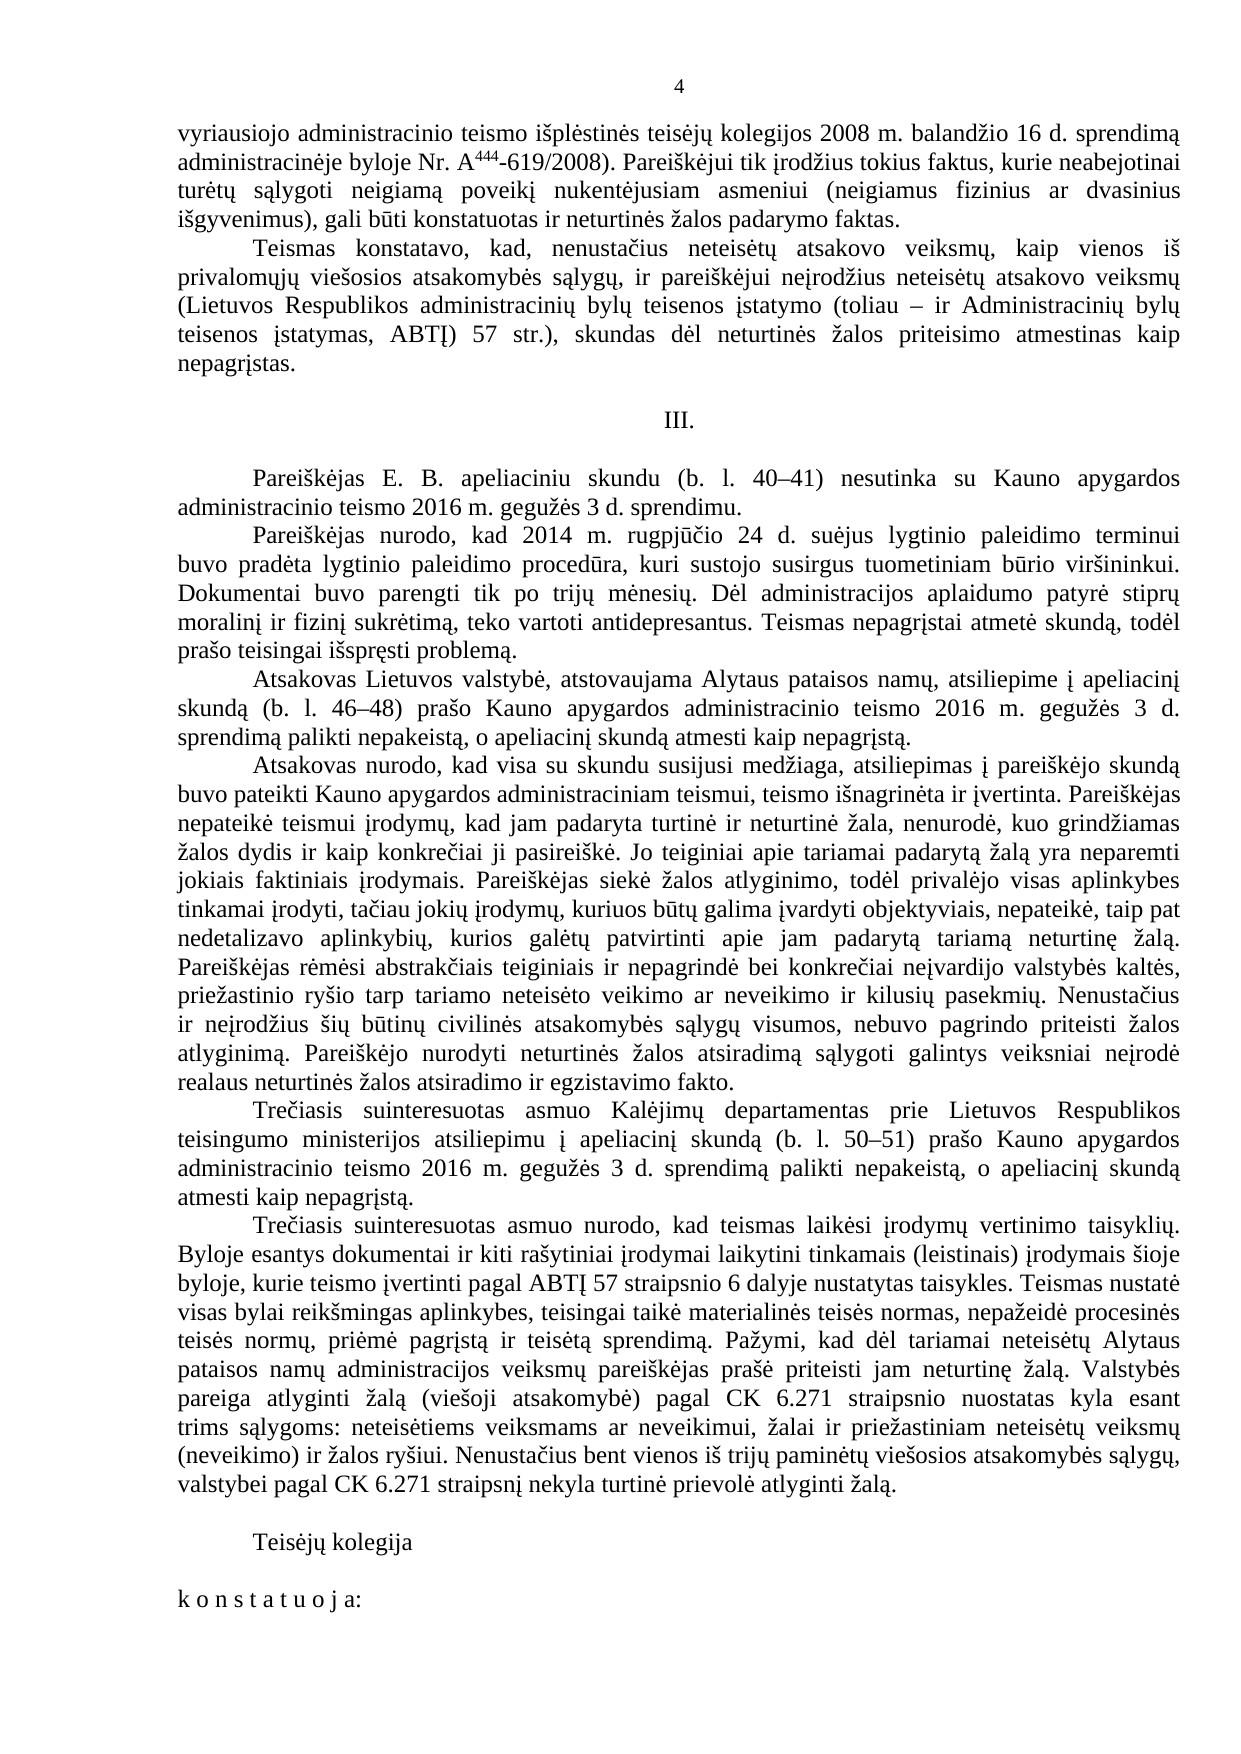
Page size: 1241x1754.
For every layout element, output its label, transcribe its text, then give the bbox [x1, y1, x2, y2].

text Teisėjų kolegija [177, 1527, 1181, 1556]
text Atsakovas Lietuvos valstybė, atstovaujama Alytaus pataisos namų, atsiliepime į apeliacinį skundą (b. l. 46–48) prašo Kauno apygardos administracinio teismo 2016 m. gegužės 3 d. sprendimą palikti nepakeistą, o apeliacinį skundą atmesti kaip nepagrįstą. [177, 664, 1181, 751]
text Pareiškėjas E. B. apeliaciniu skundu (b. l. 40–41) nesutinka su Kauno apygardos administracinio teismo 2016 m. gegužės 3 d. sprendimu. [177, 463, 1181, 521]
text Trečiasis suinteresuotas asmuo nurodo, kad teismas laikėsi įrodymų vertinimo taisyklių. Byloje esantys dokumentai ir kiti rašytiniai įrodymai laikytini tinkamais (leistinais) įrodymais šioje byloje, kurie teismo įvertinti pagal ABTĮ 57 straipsnio 6 dalyje nustatytas taisykles. Teismas nustatė visas bylai reikšmingas aplinkybes, teisingai taikė materialinės teisės normas, nepažeidė procesinės teisės normų, priėmė pagrįstą ir teisėtą sprendimą. Pažymi, kad dėl tariamai neteisėtų Alytaus pataisos namų administracijos veiksmų pareiškėjas prašė priteisti jam neturtinę žalą. Valstybės pareiga atlyginti žalą (viešoji atsakomybė) pagal CK 6.271 straipsnio nuostatas kyla esant trims sąlygoms: neteisėtiems veiksmams ar neveikimui, žalai ir priežastiniam neteisėtų veiksmų (neveikimo) ir žalos ryšiui. Nenustačius bent vienos iš trijų paminėtų viešosios atsakomybės sąlygų, valstybei pagal CK 6.271 straipsnį nekyla turtinė prievolė atlyginti žalą. [177, 1211, 1181, 1498]
text III. [177, 406, 1181, 434]
text Atsakovas nurodo, kad visa su skundu susijusi medžiaga, atsiliepimas į pareiškėjo skundą buvo pateikti Kauno apygardos administraciniam teismui, teismo išnagrinėta ir įvertinta. Pareiškėjas nepateikė teismui įrodymų, kad jam padaryta turtinė ir neturtinė žala, nenurodė, kuo grindžiamas žalos dydis ir kaip konkrečiai ji pasireiškė. Jo teiginiai apie tariamai padarytą žalą yra neparemti jokiais faktiniais įrodymais. Pareiškėjas siekė žalos atlyginimo, todėl privalėjo visas aplinkybes tinkamai įrodyti, tačiau jokių įrodymų, kuriuos būtų galima įvardyti objektyviais, nepateikė, taip pat nedetalizavo aplinkybių, kurios galėtų patvirtinti apie jam padarytą tariamą neturtinę žalą. Pareiškėjas rėmėsi abstrakčiais teiginiais ir nepagrindė bei konkrečiai neįvardijo valstybės kaltės, priežastinio ryšio tarp tariamo neteisėto veikimo ar neveikimo ir kilusių pasekmių. Nenustačius ir neįrodžius šių būtinų civilinės atsakomybės sąlygų visumos, nebuvo pagrindo priteisti žalos atlyginimą. Pareiškėjo nurodyti neturtinės žalos atsiradimą sąlygoti galintys veiksniai neįrodė realaus neturtinės žalos atsiradimo ir egzistavimo fakto. [177, 751, 1181, 1096]
text k o n s t a t u o j a: [177, 1584, 1181, 1613]
text Trečiasis suinteresuotas asmuo Kalėjimų departamentas prie Lietuvos Respublikos teisingumo ministerijos atsiliepimu į apeliacinį skundą (b. l. 50–51) prašo Kauno apygardos administracinio teismo 2016 m. gegužės 3 d. sprendimą palikti nepakeistą, o apeliacinį skundą atmesti kaip nepagrįstą. [177, 1096, 1181, 1211]
text vyriausiojo administracinio teismo išplėstinės teisėjų kolegijos 2008 m. balandžio 16 d. sprendimą administracinėje byloje Nr. A444-619/2008). Pareiškėjui tik įrodžius tokius faktus, kurie neabejotinai turėtų sąlygoti neigiamą poveikį nukentėjusiam asmeniui (neigiamus fizinius ar dvasinius išgyvenimus), gali būti konstatuotas ir neturtinės žalos padarymo faktas. [177, 118, 1181, 233]
text Teismas konstatavo, kad, nenustačius neteisėtų atsakovo veiksmų, kaip vienos iš privalomųjų viešosios atsakomybės sąlygų, ir pareiškėjui neįrodžius neteisėtų atsakovo veiksmų (Lietuvos Respublikos administracinių bylų teisenos įstatymo (toliau – ir Administracinių bylų teisenos įstatymas, ABTĮ) 57 str.), skundas dėl neturtinės žalos priteisimo atmestinas kaip nepagrįstas. [177, 233, 1181, 377]
text Pareiškėjas nurodo, kad 2014 m. rugpjūčio 24 d. suėjus lygtinio paleidimo terminui buvo pradėta lygtinio paleidimo procedūra, kuri sustojo susirgus tuometiniam būrio viršininkui. Dokumentai buvo parengti tik po trijų mėnesių. Dėl administracijos aplaidumo patyrė stiprų moralinį ir fizinį sukrėtimą, teko vartoti antidepresantus. Teismas nepagrįstai atmetė skundą, todėl prašo teisingai išspręsti problemą. [177, 521, 1181, 664]
